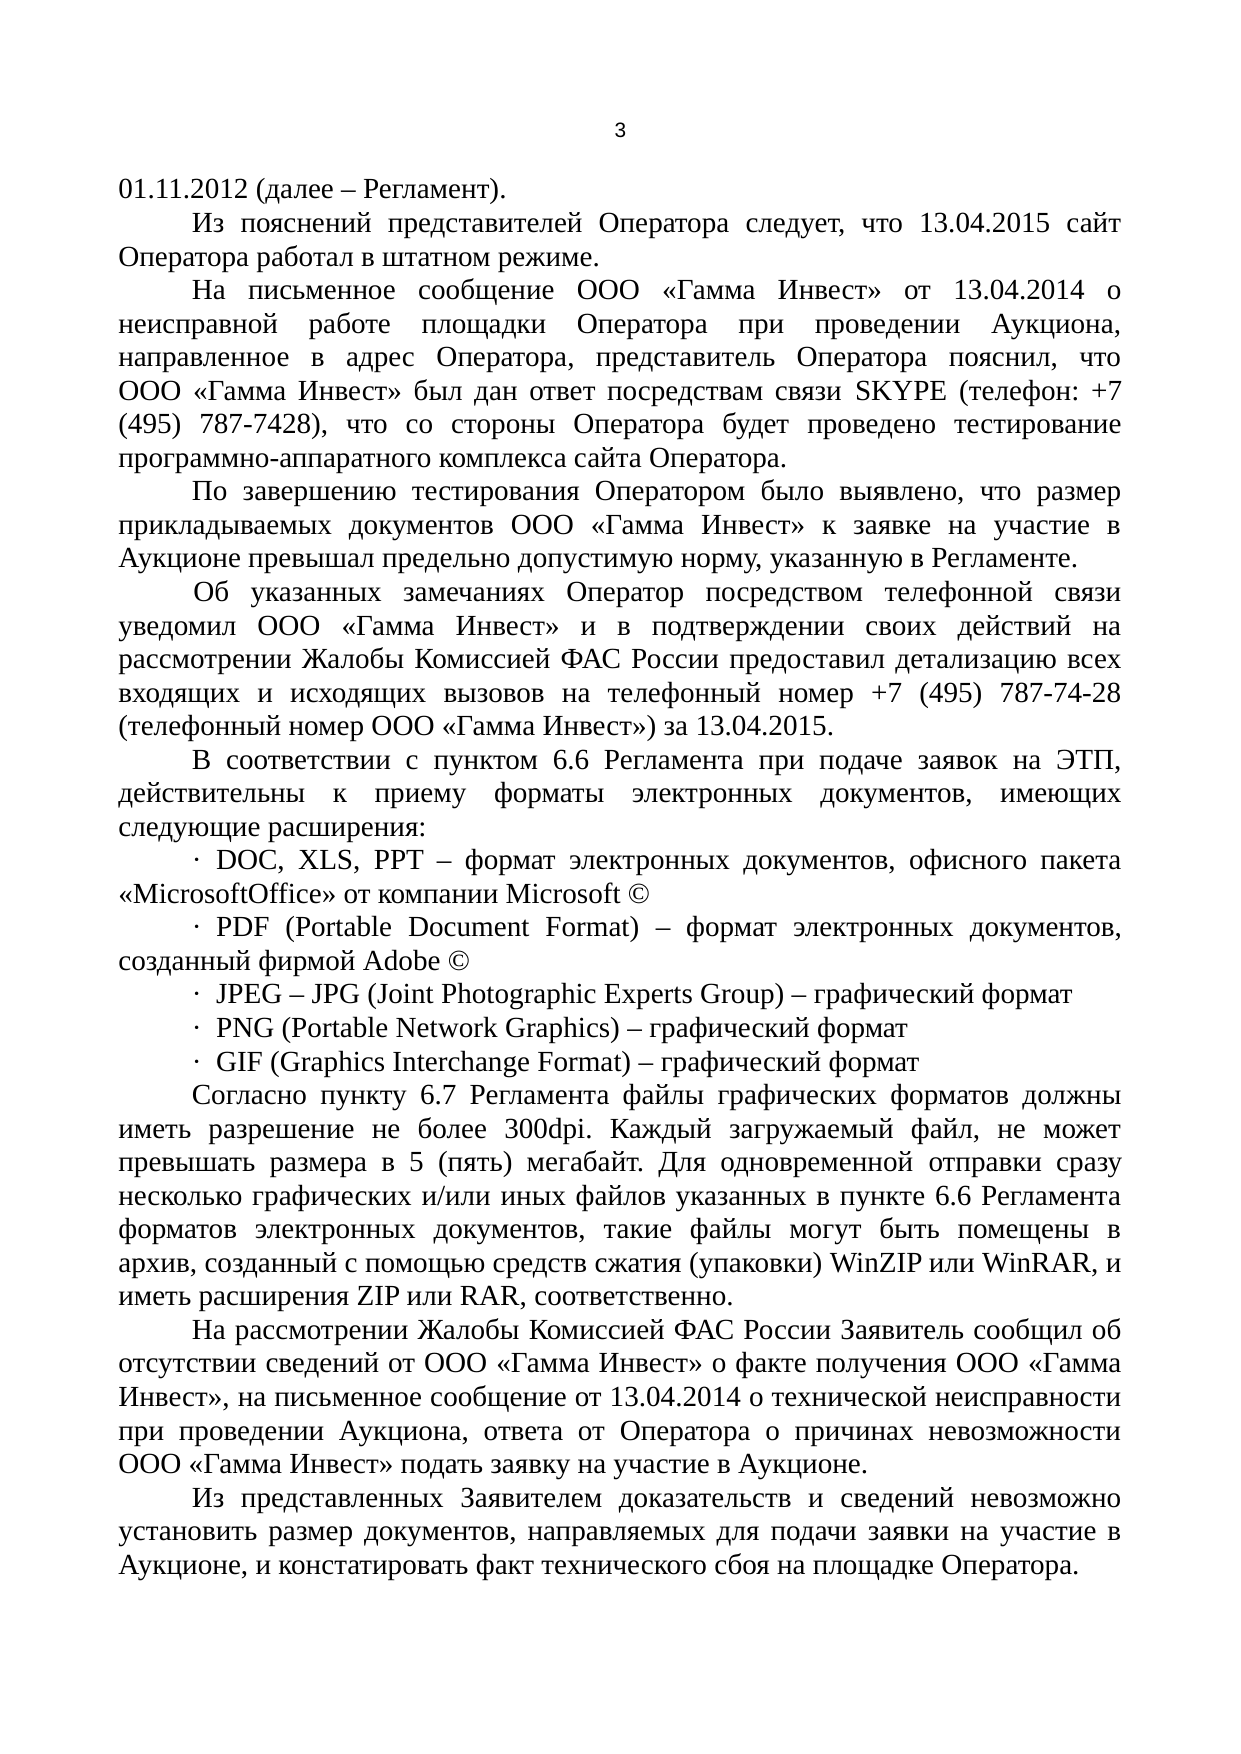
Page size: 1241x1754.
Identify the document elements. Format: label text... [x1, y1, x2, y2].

text 01.11.2012 (далее – Регламент). [118, 172, 1122, 205]
text · PDF (Portable Document Format) – формат электронных документов, созданный фирмой Adobe © [118, 909, 1122, 977]
text Об указанных замечаниях Оператор посредством телефонной связи уведомил ООО «Гамма Инвест» и в подтверждении своих действий на рассмотрении Жалобы Комиссией ФАС России предоставил детализацию всех входящих и исходящих вызовов на телефонный номер +7 (495) 787-74-28 (телефонный номер ООО «Гамма Инвест») за 13.04.2015. [118, 574, 1122, 742]
text · PNG (Portable Network Graphics) – графический формат [118, 1010, 1122, 1044]
text · DOC, XLS, PPT – формат электронных документов, офисного пакета «MicrosoftOffice» от компании Microsoft © [118, 842, 1122, 909]
text В соответствии с пунктом 6.6 Регламента при подаче заявок на ЭТП, действительны к приему форматы электронных документов, имеющих следующие расширения: [118, 742, 1122, 842]
text Из пояснений представителей Оператора следует, что 13.04.2015 сайт Оператора работал в штатном режиме. [118, 205, 1122, 272]
text На письменное сообщение ООО «Гамма Инвест» от 13.04.2014 о неисправной работе площадки Оператора при проведении Аукциона, направленное в адрес Оператора, представитель Оператора пояснил, что ООО «Гамма Инвест» был дан ответ посредствам связи SKYPE (телефон: +7 (495) 787-7428), что со стороны Оператора будет проведено тестирование программно-аппаратного комплекса сайта Оператора. [118, 272, 1122, 473]
text · GIF (Graphics Interchange Format) – графический формат [118, 1044, 1122, 1077]
text Из представленных Заявителем доказательств и сведений невозможно установить размер документов, направляемых для подачи заявки на участие в Аукционе, и констатировать факт технического сбоя на площадке Оператора. [118, 1480, 1122, 1580]
text На рассмотрении Жалобы Комиссией ФАС России Заявитель сообщил об отсутствии сведений от ООО «Гамма Инвест» о факте получения ООО «Гамма Инвест», на письменное сообщение от 13.04.2014 о технической неисправности при проведении Аукциона, ответа от Оператора о причинах невозможности ООО «Гамма Инвест» подать заявку на участие в Аукционе. [118, 1312, 1122, 1480]
text · JPEG – JPG (Joint Photographic Experts Group) – графический формат [118, 977, 1122, 1010]
text По завершению тестирования Оператором было выявлено, что размер прикладываемых документов ООО «Гамма Инвест» к заявке на участие в Аукционе превышал предельно допустимую норму, указанную в Регламенте. [118, 473, 1122, 574]
text Согласно пункту 6.7 Регламента файлы графических форматов должны иметь разрешение не более 300dpi. Каждый загружаемый файл, не может превышать размера в 5 (пять) мегабайт. Для одновременной отправки сразу несколько графических и/или иных файлов указанных в пункте 6.6 Регламента форматов электронных документов, такие файлы могут быть помещены в архив, созданный с помощью средств сжатия (упаковки) WinZIP или WinRAR, и иметь расширения ZIP или RAR, соответственно. [118, 1077, 1122, 1312]
